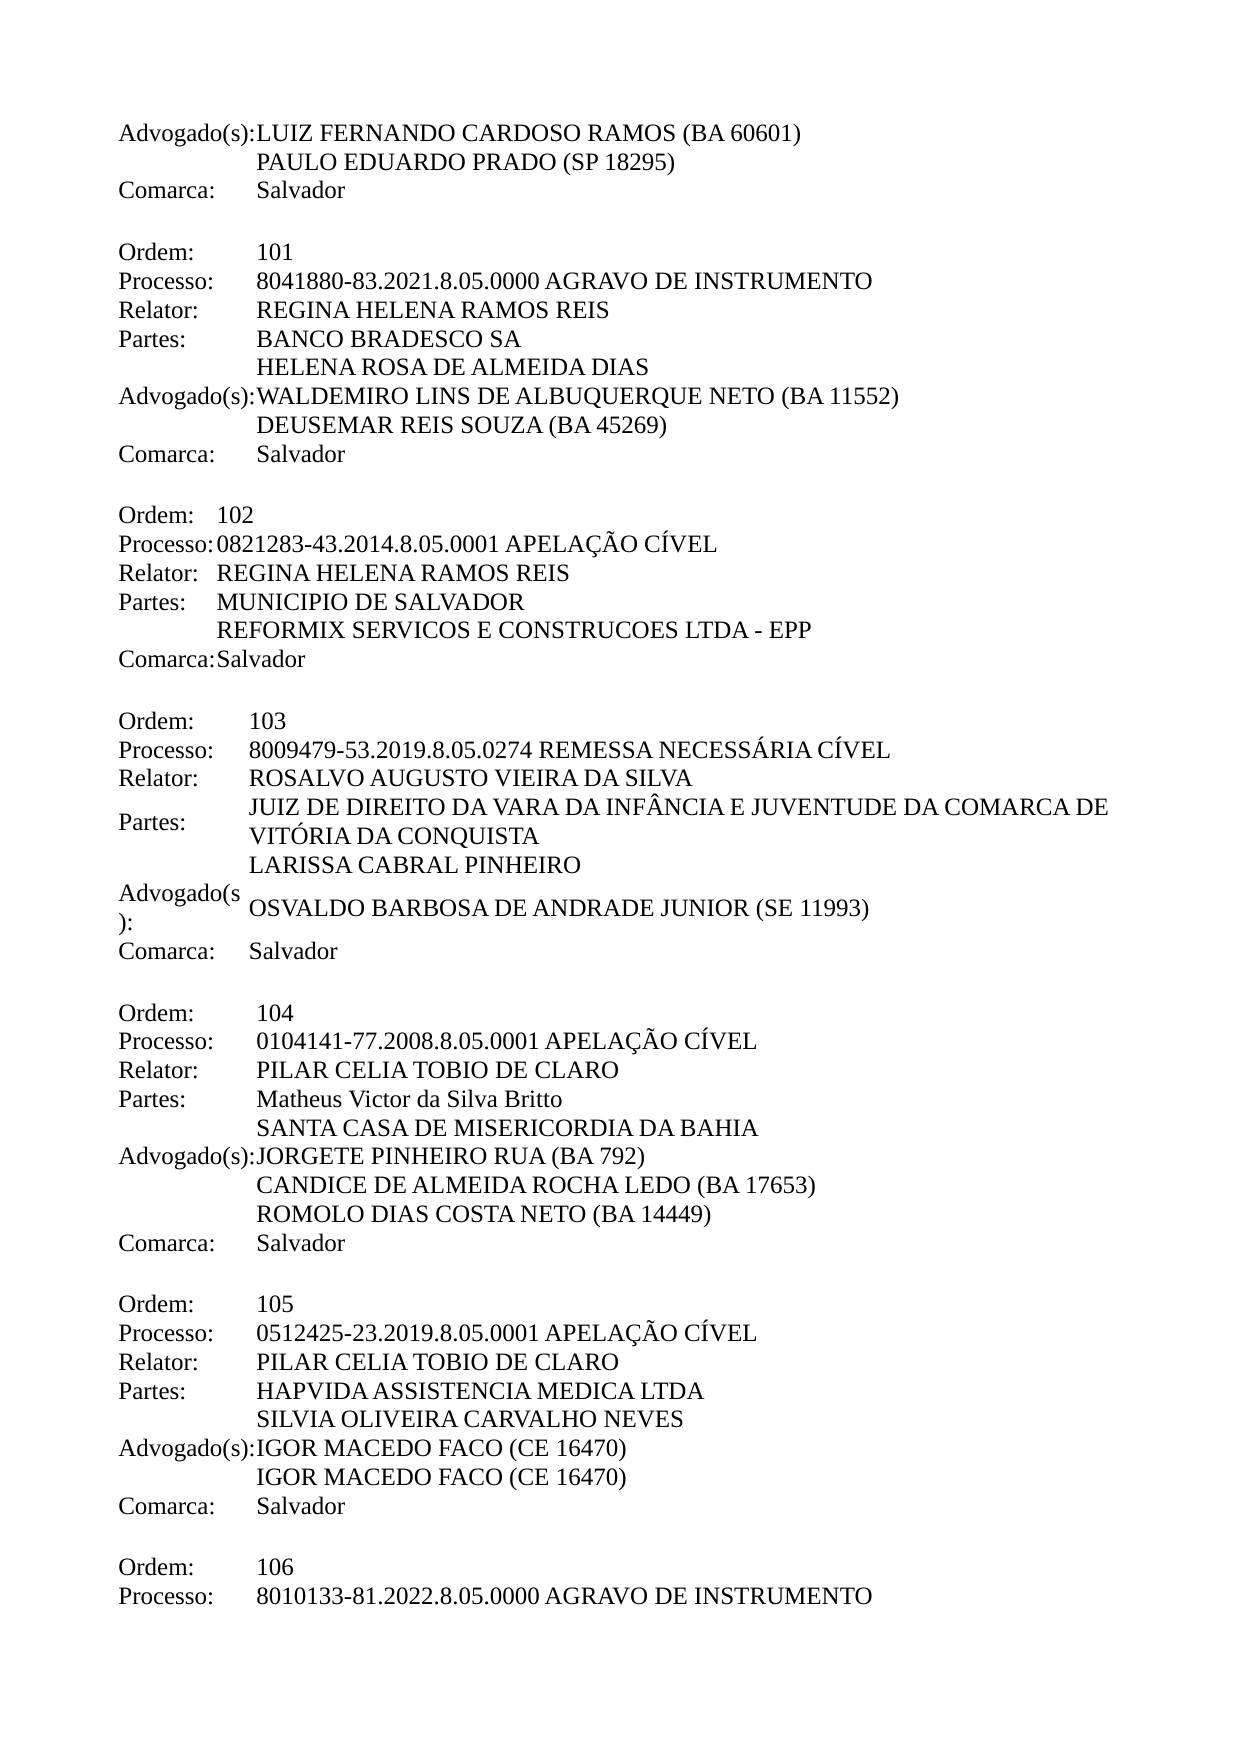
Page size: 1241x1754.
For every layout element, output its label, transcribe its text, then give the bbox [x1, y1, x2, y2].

table_cell Salvador [256, 176, 806, 204]
table_cell Comarca: [118, 1491, 256, 1519]
table_cell Comarca: [118, 936, 249, 965]
table_cell Processo: [118, 735, 249, 763]
table_cell 0821283-43.2014.8.05.0001 APELAÇÃO CÍVEL [216, 529, 817, 558]
table_cell [118, 410, 256, 439]
table_header Ordem: [118, 1553, 256, 1581]
table_cell Salvador [249, 936, 1122, 965]
table_cell Processo: [118, 1026, 256, 1055]
table_cell [118, 1462, 256, 1491]
table_cell Comarca: [118, 1228, 256, 1256]
table_cell [118, 615, 216, 644]
table_header 103 [249, 706, 1122, 735]
table_cell SILVIA OLIVEIRA CARVALHO NEVES [256, 1405, 761, 1433]
table_cell 8041880-83.2021.8.05.0000 AGRAVO DE INSTRUMENTO [256, 266, 906, 295]
table_cell [118, 1170, 256, 1199]
table_cell 8009479-53.2019.8.05.0274 REMESSA NECESSÁRIA CÍVEL [249, 735, 1122, 763]
table_header Ordem: [118, 998, 256, 1026]
table_cell Processo: [118, 1581, 256, 1610]
table_cell 0104141-77.2008.8.05.0001 APELAÇÃO CÍVEL [256, 1026, 826, 1055]
table_cell Salvador [256, 1491, 761, 1519]
table_cell OSVALDO BARBOSA DE ANDRADE JUNIOR (SE 11993) [249, 879, 1122, 936]
table_cell Salvador [216, 644, 817, 673]
table_cell IGOR MACEDO FACO (CE 16470) [256, 1433, 761, 1462]
table_cell REGINA HELENA RAMOS REIS [216, 558, 817, 587]
table_cell Relator: [118, 764, 249, 792]
table_header Ordem: [118, 1290, 256, 1318]
table_cell [118, 353, 256, 381]
table_cell REFORMIX SERVICOS E CONSTRUCOES LTDA - EPP [216, 615, 817, 644]
table_cell ROMOLO DIAS COSTA NETO (BA 14449) [256, 1199, 826, 1228]
table_header 101 [256, 238, 906, 266]
table_cell SANTA CASA DE MISERICORDIA DA BAHIA [256, 1113, 826, 1141]
table_cell WALDEMIRO LINS DE ALBUQUERQUE NETO (BA 11552) [256, 381, 906, 410]
table_header 102 [216, 500, 817, 529]
table_cell Advogado(s): [118, 1433, 256, 1462]
table_cell REGINA HELENA RAMOS REIS [256, 295, 906, 324]
table_cell Matheus Victor da Silva Britto [256, 1084, 826, 1113]
table_cell LARISSA CABRAL PINHEIRO [249, 850, 1122, 878]
table_cell Comarca: [118, 439, 256, 467]
table_cell PILAR CELIA TOBIO DE CLARO [256, 1347, 761, 1376]
table_cell [118, 1113, 256, 1141]
table_cell [118, 1199, 256, 1228]
table_cell Partes: [118, 587, 216, 615]
table_cell Partes: [118, 1084, 256, 1113]
table_cell Salvador [256, 1228, 826, 1256]
table_header Ordem: [118, 500, 216, 529]
table_cell [118, 1405, 256, 1433]
table_cell HAPVIDA ASSISTENCIA MEDICA LTDA [256, 1376, 761, 1404]
table_cell Advogado(s): [118, 381, 256, 410]
table_header 104 [256, 998, 826, 1026]
table_cell Processo: [118, 1318, 256, 1347]
table_cell 0512425-23.2019.8.05.0001 APELAÇÃO CÍVEL [256, 1318, 761, 1347]
table_header Ordem: [118, 238, 256, 266]
table_cell PILAR CELIA TOBIO DE CLARO [256, 1055, 826, 1084]
table_cell Comarca: [118, 176, 256, 204]
table_cell Advogado(s): [118, 118, 256, 147]
table_cell BANCO BRADESCO SA [256, 324, 906, 352]
table_cell Processo: [118, 529, 216, 558]
table_cell Salvador [256, 439, 906, 467]
table_cell 8010133-81.2022.8.05.0000 AGRAVO DE INSTRUMENTO [256, 1581, 877, 1610]
table_header 105 [256, 1290, 761, 1318]
table_cell MUNICIPIO DE SALVADOR [216, 587, 817, 615]
table_cell LUIZ FERNANDO CARDOSO RAMOS (BA 60601) [256, 118, 806, 147]
table_header 106 [256, 1553, 877, 1581]
table_cell Relator: [118, 1055, 256, 1084]
table_cell Relator: [118, 295, 256, 324]
table_cell Partes: [118, 792, 249, 850]
table_header Ordem: [118, 706, 249, 735]
table_cell CANDICE DE ALMEIDA ROCHA LEDO (BA 17653) [256, 1170, 826, 1199]
table_cell Advogado(s): [118, 879, 249, 936]
table_cell Processo: [118, 266, 256, 295]
table_cell JORGETE PINHEIRO RUA (BA 792) [256, 1141, 826, 1170]
table_cell Relator: [118, 558, 216, 587]
table_cell ROSALVO AUGUSTO VIEIRA DA SILVA [249, 764, 1122, 792]
table_cell DEUSEMAR REIS SOUZA (BA 45269) [256, 410, 906, 439]
table_cell [118, 147, 256, 176]
table_cell Relator: [118, 1347, 256, 1376]
table_cell Comarca: [118, 644, 216, 673]
table_cell Partes: [118, 324, 256, 352]
table_cell JUIZ DE DIREITO DA VARA DA INFÂNCIA E JUVENTUDE DA COMARCA DE VITÓRIA DA CONQUISTA [249, 792, 1122, 850]
table_cell Advogado(s): [118, 1141, 256, 1170]
table_cell [118, 850, 249, 878]
table_cell IGOR MACEDO FACO (CE 16470) [256, 1462, 761, 1491]
table_cell HELENA ROSA DE ALMEIDA DIAS [256, 353, 906, 381]
table_cell PAULO EDUARDO PRADO (SP 18295) [256, 147, 806, 176]
table_cell Partes: [118, 1376, 256, 1404]
